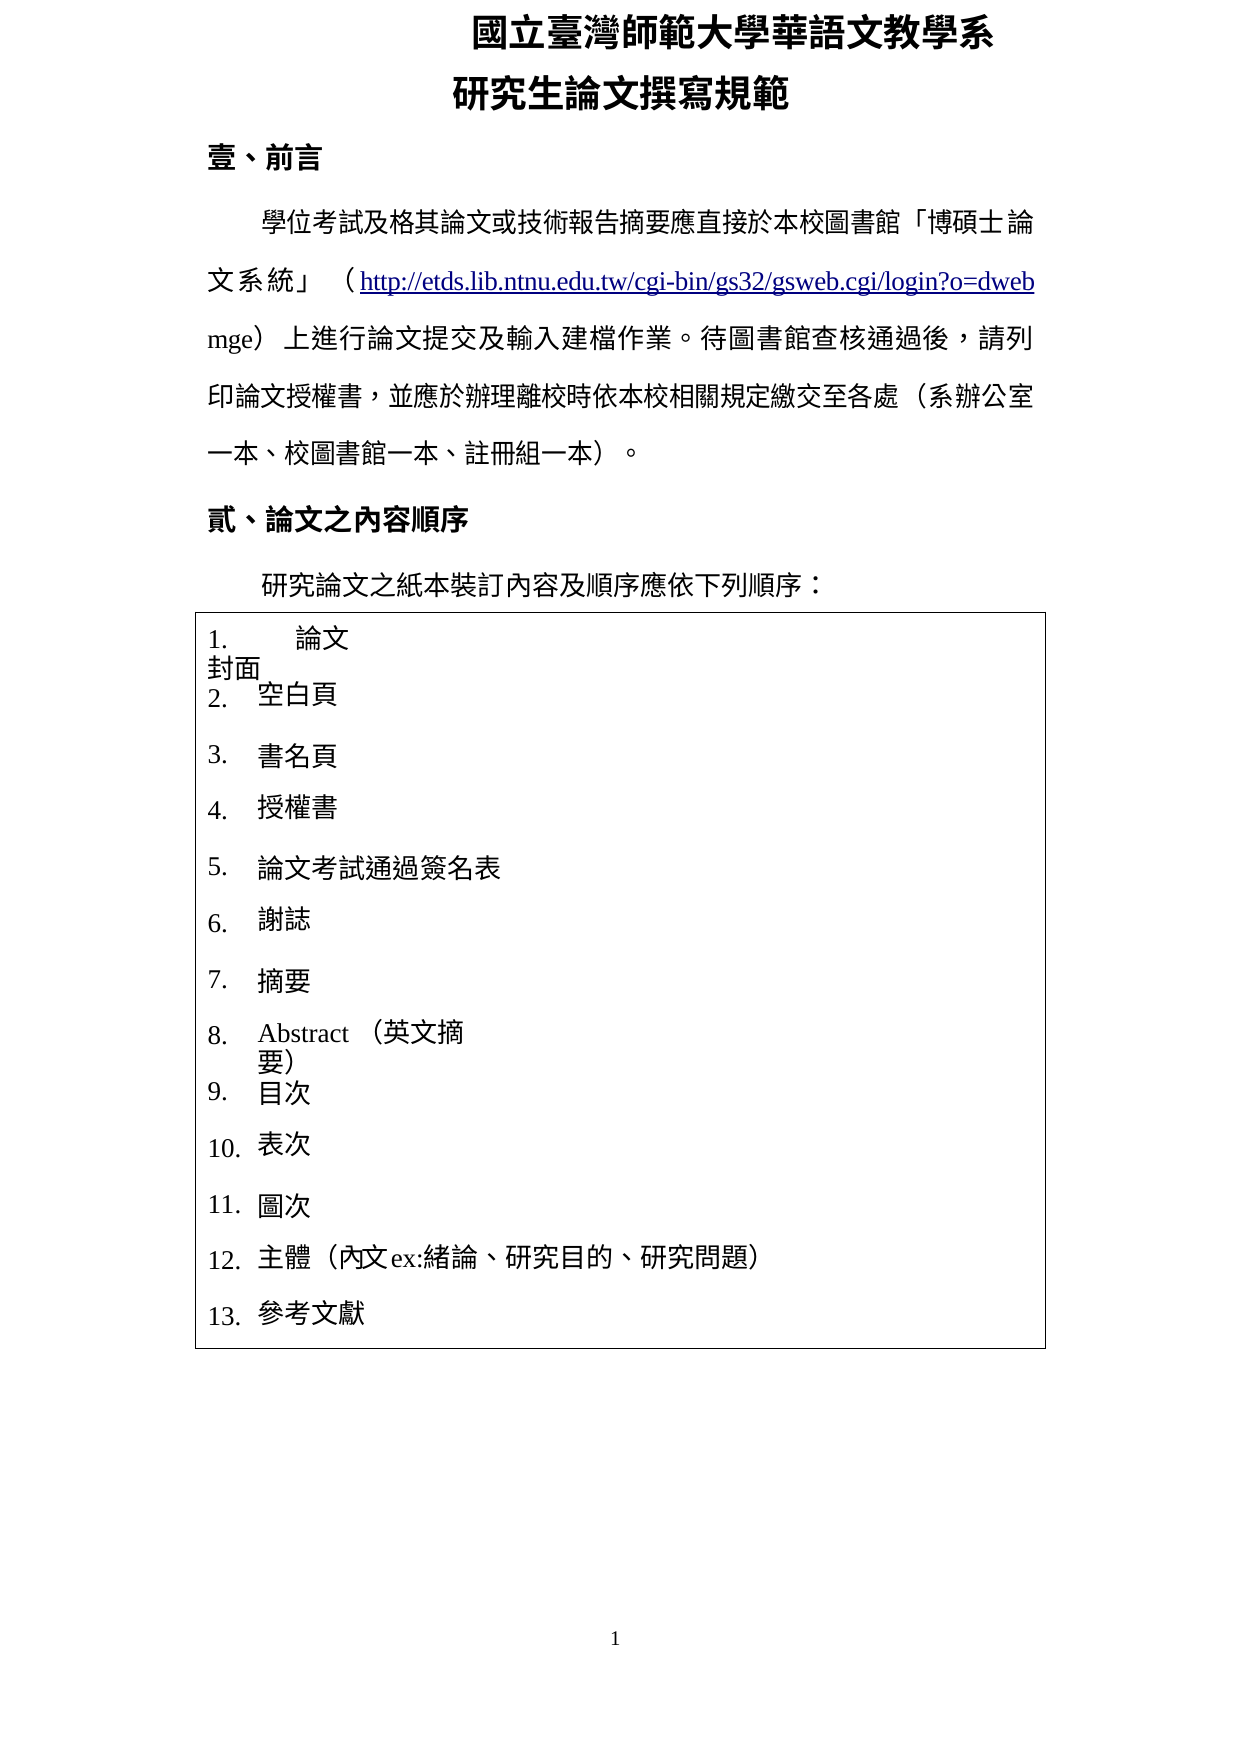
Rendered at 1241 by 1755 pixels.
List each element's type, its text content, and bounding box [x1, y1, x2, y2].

text 研究論文之紙本裝訂內容及順序應依下列順序： [261, 564, 1241, 603]
text 學位考試及格其論文或技術報告摘要應直接於本校圖書館「博碩士論文系統」（http://etds.lib.ntnu.edu.tw/cgi-bin/gs32/gsweb.cgi/login?o=dweb mge）上進行論文提交及輸入建檔作業。待圖書館查核通過後，請列印論文授權書，並應於辦理離校時依本校相關規定繳交至各處（系辦公室 一本、校圖書館一本、註冊組一本）。 [207, 201, 1034, 472]
text 研究生論文撰寫規範 [226, 63, 1015, 118]
subtitle 壹、前言 [207, 130, 1241, 178]
subtitle 貳、論文之內容順序 [207, 490, 1241, 541]
subtitle 國立臺灣師範大學華語文教學系 [226, 0, 1241, 57]
